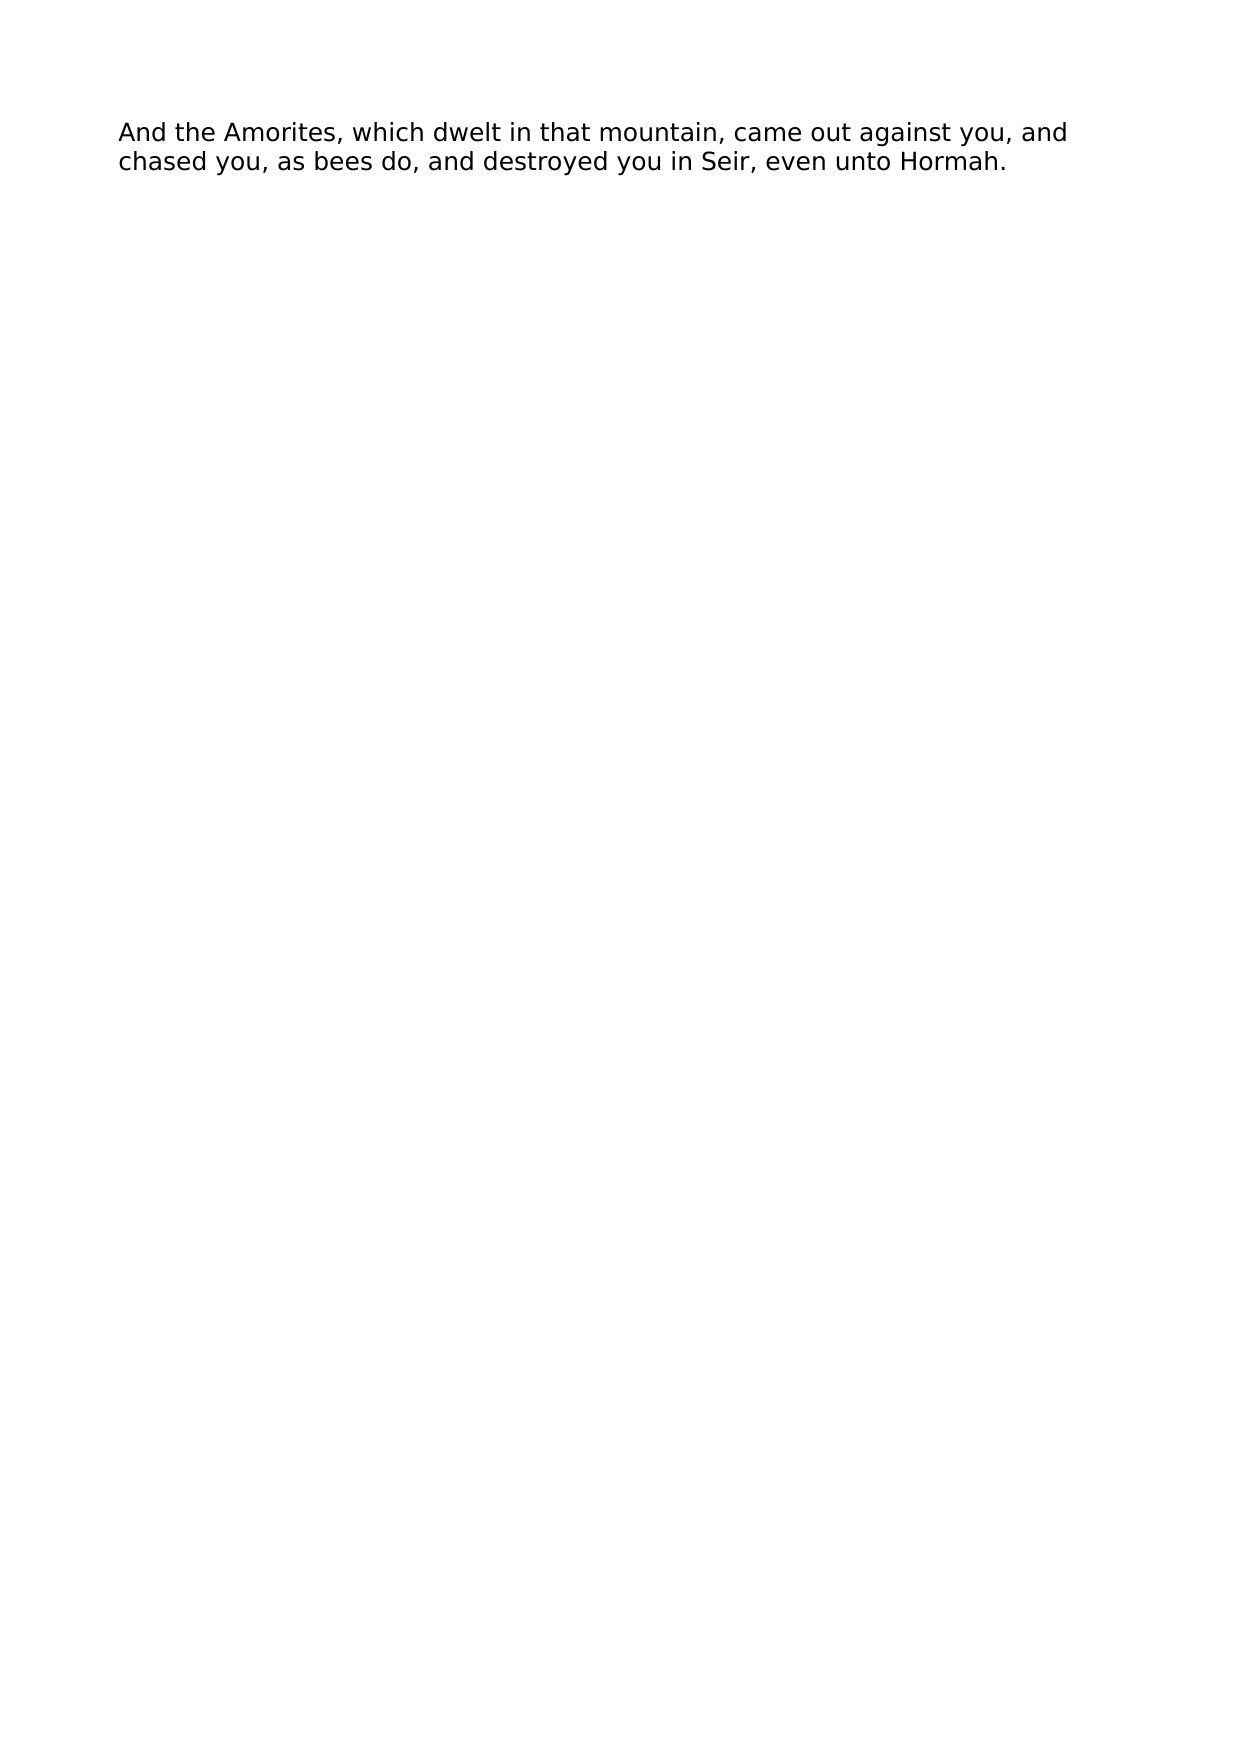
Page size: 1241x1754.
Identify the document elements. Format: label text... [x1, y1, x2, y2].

text And the Amorites, which dwelt in that mountain, came out against you, and chased you, as bees do, and destroyed you in Seir, even unto Hormah. [118, 118, 1122, 176]
